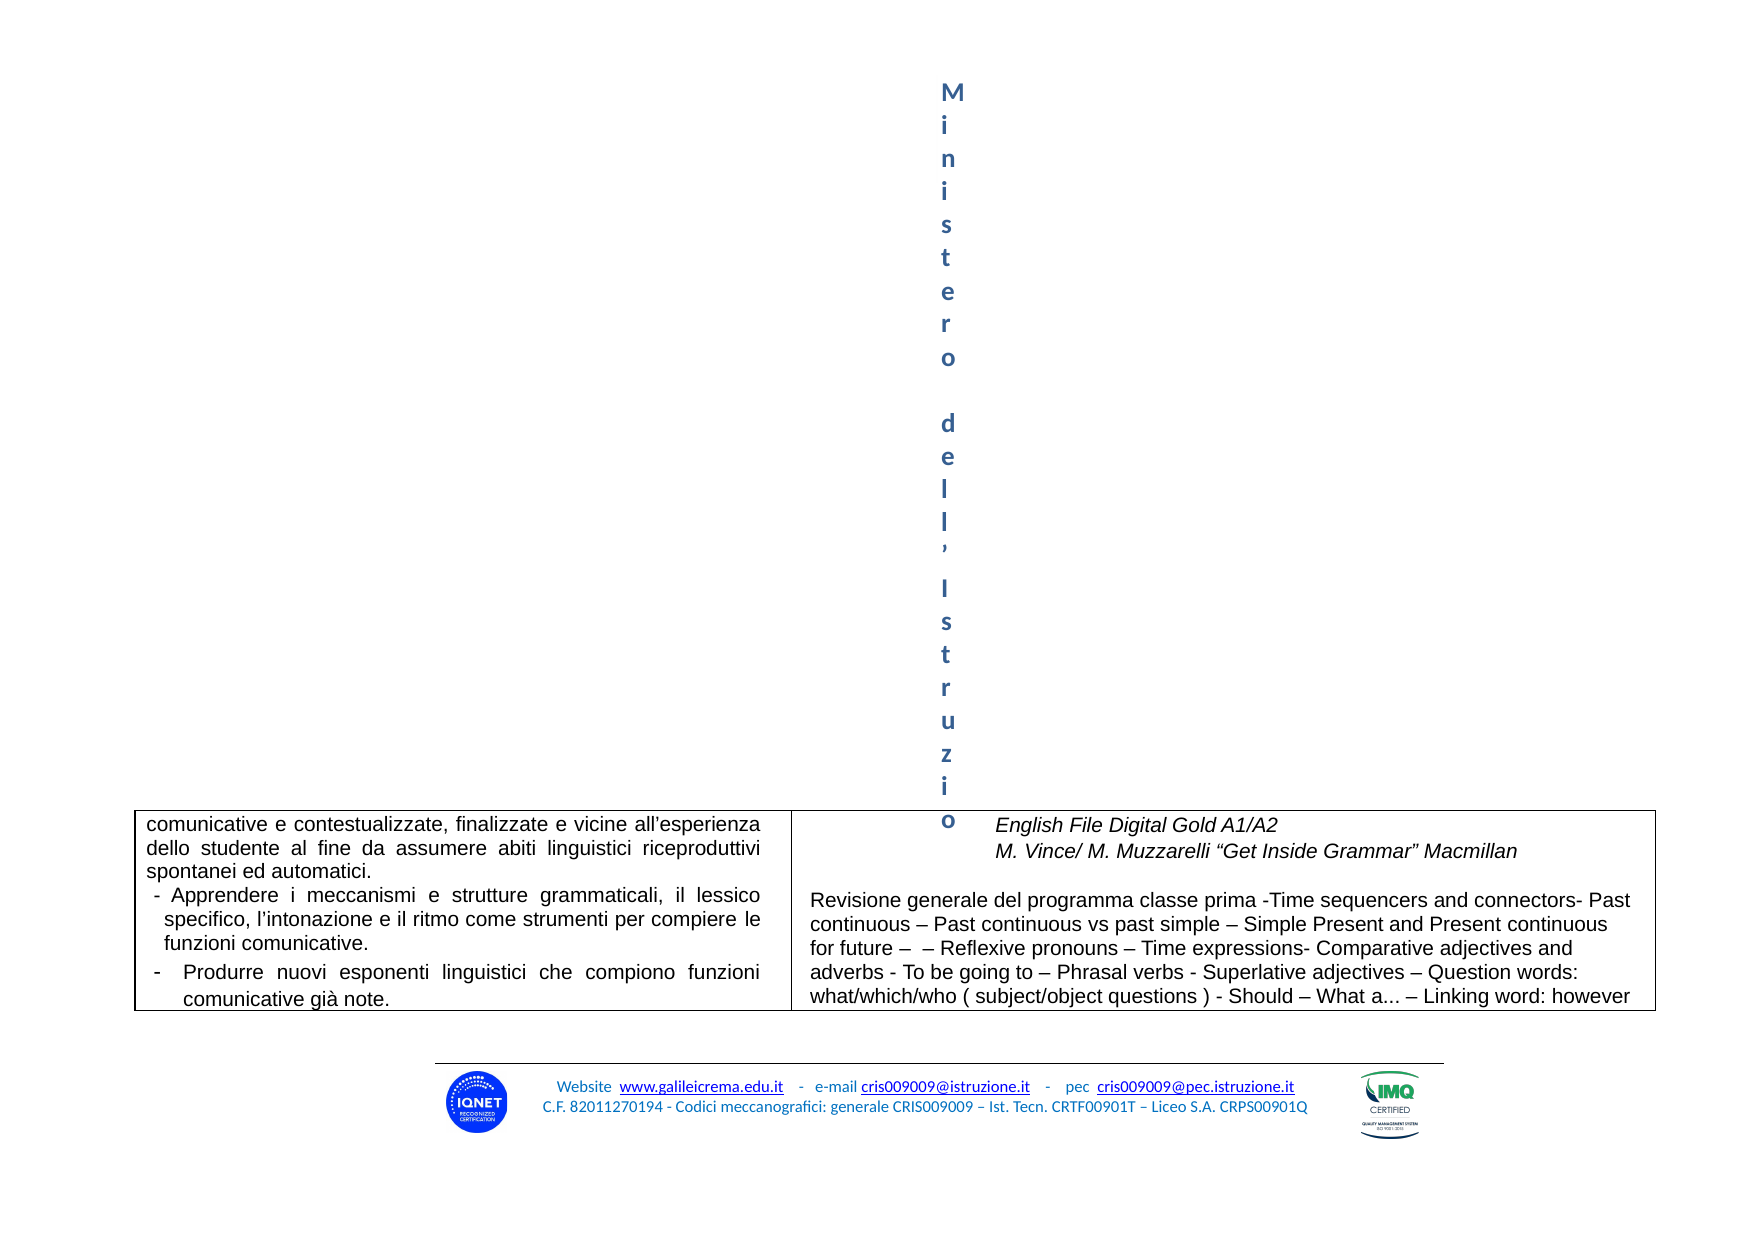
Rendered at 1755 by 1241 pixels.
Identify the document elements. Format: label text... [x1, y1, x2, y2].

table_cell Testi di riferimento: English File Digital Gold A2/B1+ Entry Checker + Eventuale materiale vario English File Digital Gold A1/A2 M. Vince/ M. Muzzarelli “Get Inside Grammar” Macmillan Revisione generale del programma classe prima -Time sequencers and connectors- Past continuous – Past continuous vs past simple – Simple Present and Present continuous for future – – Reflexive pronouns – Time expressions- Comparative adjectives and adverbs - To be going to – Phrasal verbs - Superlative adjectives – Question words: what/which/who ( subject/object questions ) - Should – What a... – Linking word: however - Present perfect - Yet/already/just/still – Present Perfect vs Simple Past ( 1 and 2 )- Have been/have gone – Indefinite pronouns and adverbs - Defining and relative clauses - Question word: how long...? – For/since - Will for future – Must - Have to - don't have to – Could - Shall Tag questions (eventuali: past perfect, present perfect continuous, may, might) [792, 811, 1655, 1010]
table_cell comunicative e contestualizzate, finalizzate e vicine all’esperienza dello studente al fine da assumere abiti linguistici riceproduttivi spontanei ed automatici. - Apprendere i meccanismi e strutture grammaticali, il lessico specifico, l’intonazione e il ritmo come strumenti per compiere le funzioni comunicative. Produrre nuovi esponenti linguistici che compiono funzioni comunicative già note. [136, 811, 791, 1010]
